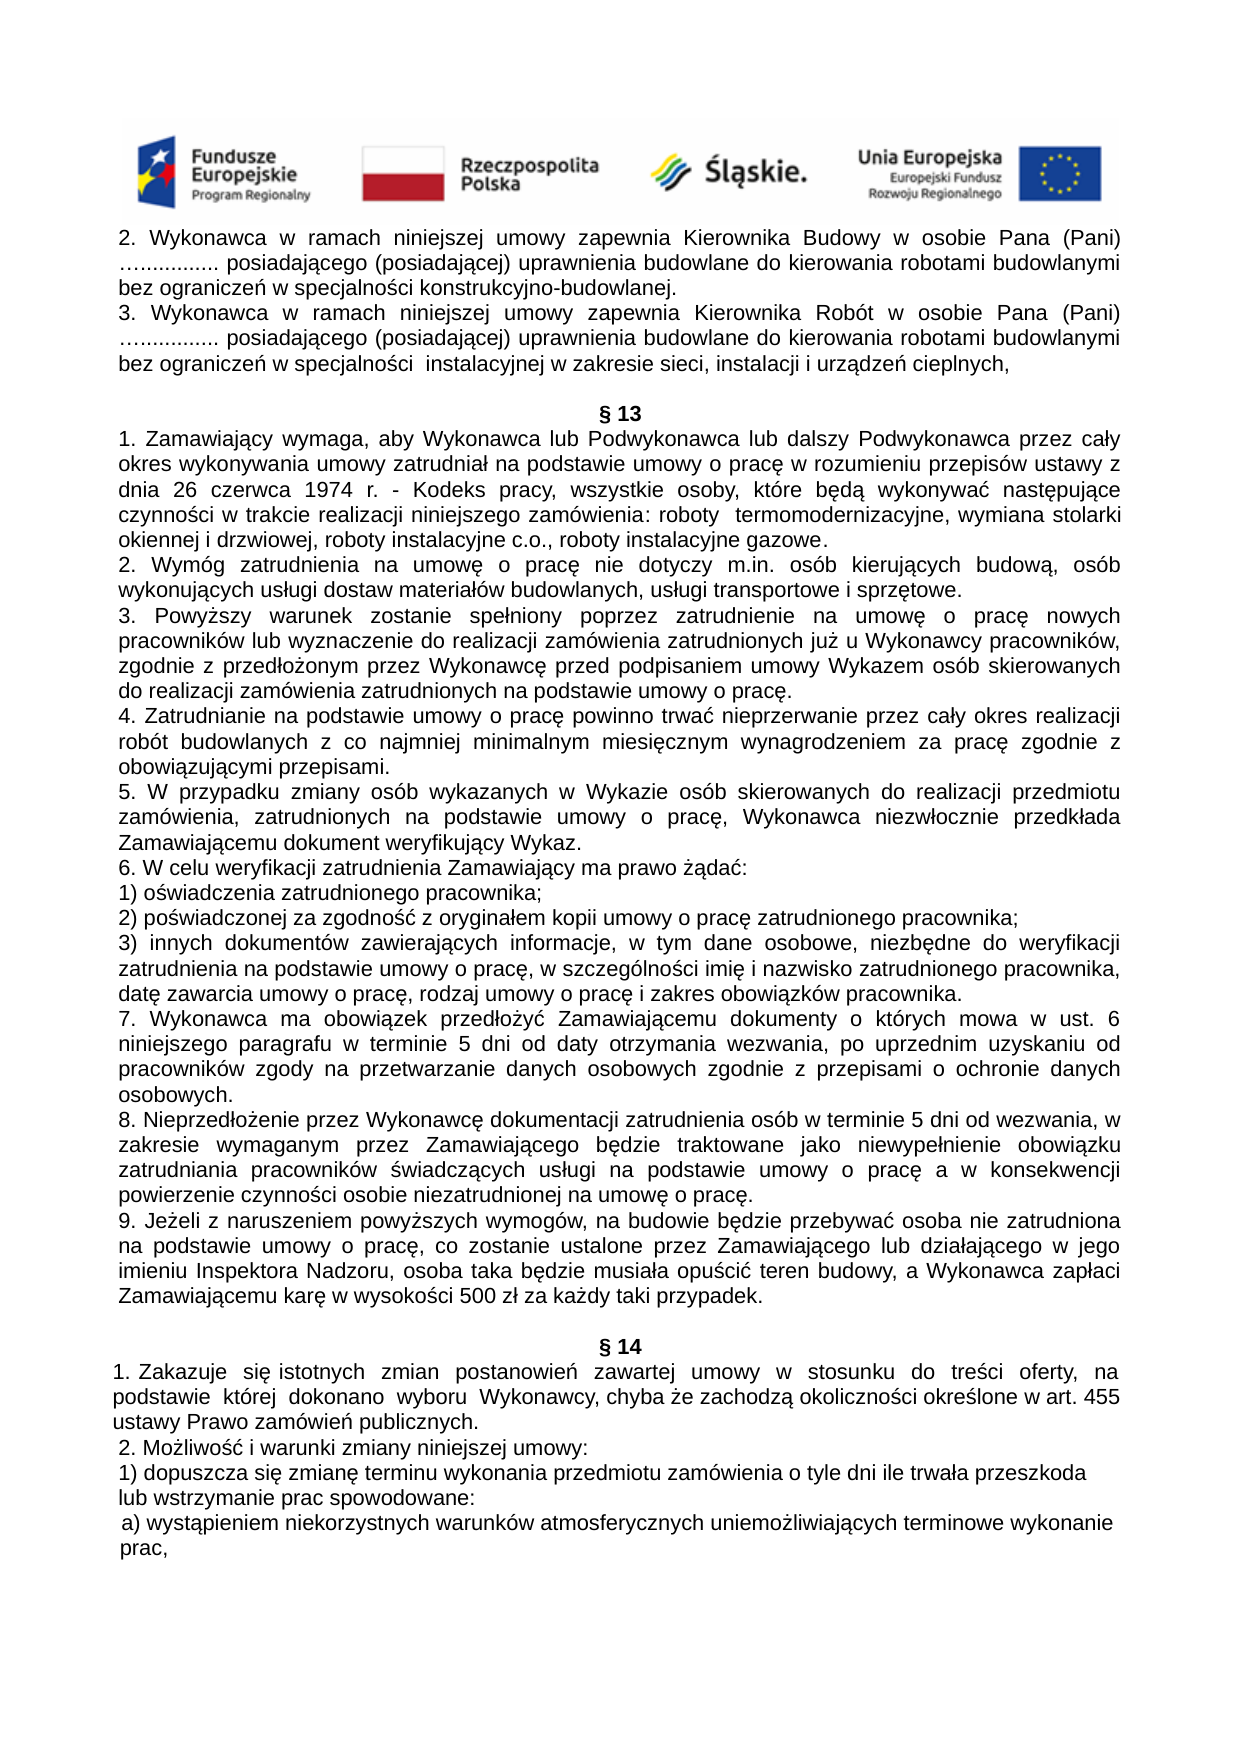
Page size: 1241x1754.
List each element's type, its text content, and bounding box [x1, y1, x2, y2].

text 9. Jeżeli z naruszeniem powyższych wymogów, na budowie będzie przebywać osoba nie zatrudniona na podstawie umowy o pracę, co zostanie ustalone przez Zamawiającego lub działającego w jego imieniu Inspektora Nadzoru, osoba taka będzie musiała opuścić teren budowy, a Wykonawca zapłaci Zamawiającemu karę w wysokości 500 zł za każdy taki przypadek. [118, 1207, 1122, 1308]
text 1) dopuszcza się zmianę terminu wykonania przedmiotu zamówienia o tyle dni ile trwała przeszkoda lub wstrzymanie prac spowodowane: [118, 1459, 1122, 1510]
text 3. Powyższy warunek zostanie spełniony poprzez zatrudnienie na umowę o pracę nowych pracowników lub wyznaczenie do realizacji zamówienia zatrudnionych już u Wykonawcy pracowników, zgodnie z przedłożonym przez Wykonawcę przed podpisaniem umowy Wykazem osób skierowanych do realizacji zamówienia zatrudnionych na podstawie umowy o pracę. [118, 602, 1122, 703]
text 2. Możliwość i warunki zmiany niniejszej umowy: [118, 1434, 1122, 1459]
text 2. Wymóg zatrudnienia na umowę o pracę nie dotyczy m.in. osób kierujących budową, osób wykonujących usługi dostaw materiałów budowlanych, usługi transportowe i sprzętowe. [118, 552, 1122, 602]
list 3) innych dokumentów zawierających informacje, w tym dane osobowe, niezbędne do weryfikacji zatrudnienia na podstawie umowy o pracę, w szczególności imię i nazwisko zatrudnionego pracownika, datę zawarcia umowy o pracę, rodzaj umowy o pracę i zakres obowiązków pracownika. [118, 930, 1122, 1006]
list 6. W celu weryfikacji zatrudnienia Zamawiający ma prawo żądać: [118, 854, 1122, 880]
text a) wystąpieniem niekorzystnych warunków atmosferycznych uniemożliwiających terminowe wykonanie prac, [119, 1510, 1122, 1560]
text § 13 [118, 401, 1122, 426]
list 5. W przypadku zmiany osób wykazanych w Wykazie osób skierowanych do realizacji przedmiotu zamówienia, zatrudnionych na podstawie umowy o pracę, Wykonawca niezwłocznie przedkłada Zamawiającemu dokument weryfikujący Wykaz. [118, 779, 1122, 854]
text 1. Zamawiający wymaga, aby Wykonawca lub Podwykonawca lub dalszy Podwykonawca przez cały okres wykonywania umowy zatrudniał na podstawie umowy o pracę w rozumieniu przepisów ustawy z dnia 26 czerwca 1974 r. - Kodeks pracy, wszystkie osoby, które będą wykonywać następujące czynności w trakcie realizacji niniejszego zamówienia: roboty termomodernizacyjne, wymiana stolarki okiennej i drzwiowej, roboty instalacyjne c.o., roboty instalacyjne gazowe. [118, 426, 1122, 552]
text 8. Nieprzedłożenie przez Wykonawcę dokumentacji zatrudnienia osób w terminie 5 dni od wezwania, w zakresie wymaganym przez Zamawiającego będzie traktowane jako niewypełnienie obowiązku zatrudniania pracowników świadczących usługi na podstawie umowy o pracę a w konsekwencji powierzenie czynności osobie niezatrudnionej na umowę o pracę. [118, 1107, 1122, 1207]
picture [121, 118, 1119, 225]
list 2) poświadczonej za zgodność z oryginałem kopii umowy o pracę zatrudnionego pracownika; [118, 905, 1122, 930]
text § 14 [118, 1333, 1122, 1359]
text 7. Wykonawca ma obowiązek przedłożyć Zamawiającemu dokumenty o których mowa w ust. 6 niniejszego paragrafu w terminie 5 dni od daty otrzymania wezwania, po uprzednim uzyskaniu od pracowników zgody na przetwarzanie danych osobowych zgodnie z przepisami o ochronie danych osobowych. [118, 1006, 1122, 1107]
text 2. Wykonawca w ramach niniejszej umowy zapewnia Kierownika Budowy w osobie Pana (Pani) …............. posiadającego (posiadającej) uprawnienia budowlane do kierowania robotami budowlanymi bez ograniczeń w specjalności konstrukcyjno-budowlanej. [118, 173, 1122, 300]
text 1. Zakazuje się istotnych zmian postanowień zawartej umowy w stosunku do treści oferty, na podstawie której dokonano wyboru Wykonawcy, chyba że zachodzą okoliczności określone w art. 455 ustawy Prawo zamówień publicznych. [112, 1359, 1122, 1434]
text 3. Wykonawca w ramach niniejszej umowy zapewnia Kierownika Robót w osobie Pana (Pani) …............. posiadającego (posiadającej) uprawnienia budowlane do kierowania robotami budowlanymi bez ograniczeń w specjalności instalacyjnej w zakresie sieci, instalacji i urządzeń cieplnych, [118, 300, 1122, 376]
text 4. Zatrudnianie na podstawie umowy o pracę powinno trwać nieprzerwanie przez cały okres realizacji robót budowlanych z co najmniej minimalnym miesięcznym wynagrodzeniem za pracę zgodnie z obowiązującymi przepisami. [118, 703, 1122, 779]
list 1) oświadczenia zatrudnionego pracownika; [118, 880, 1122, 905]
